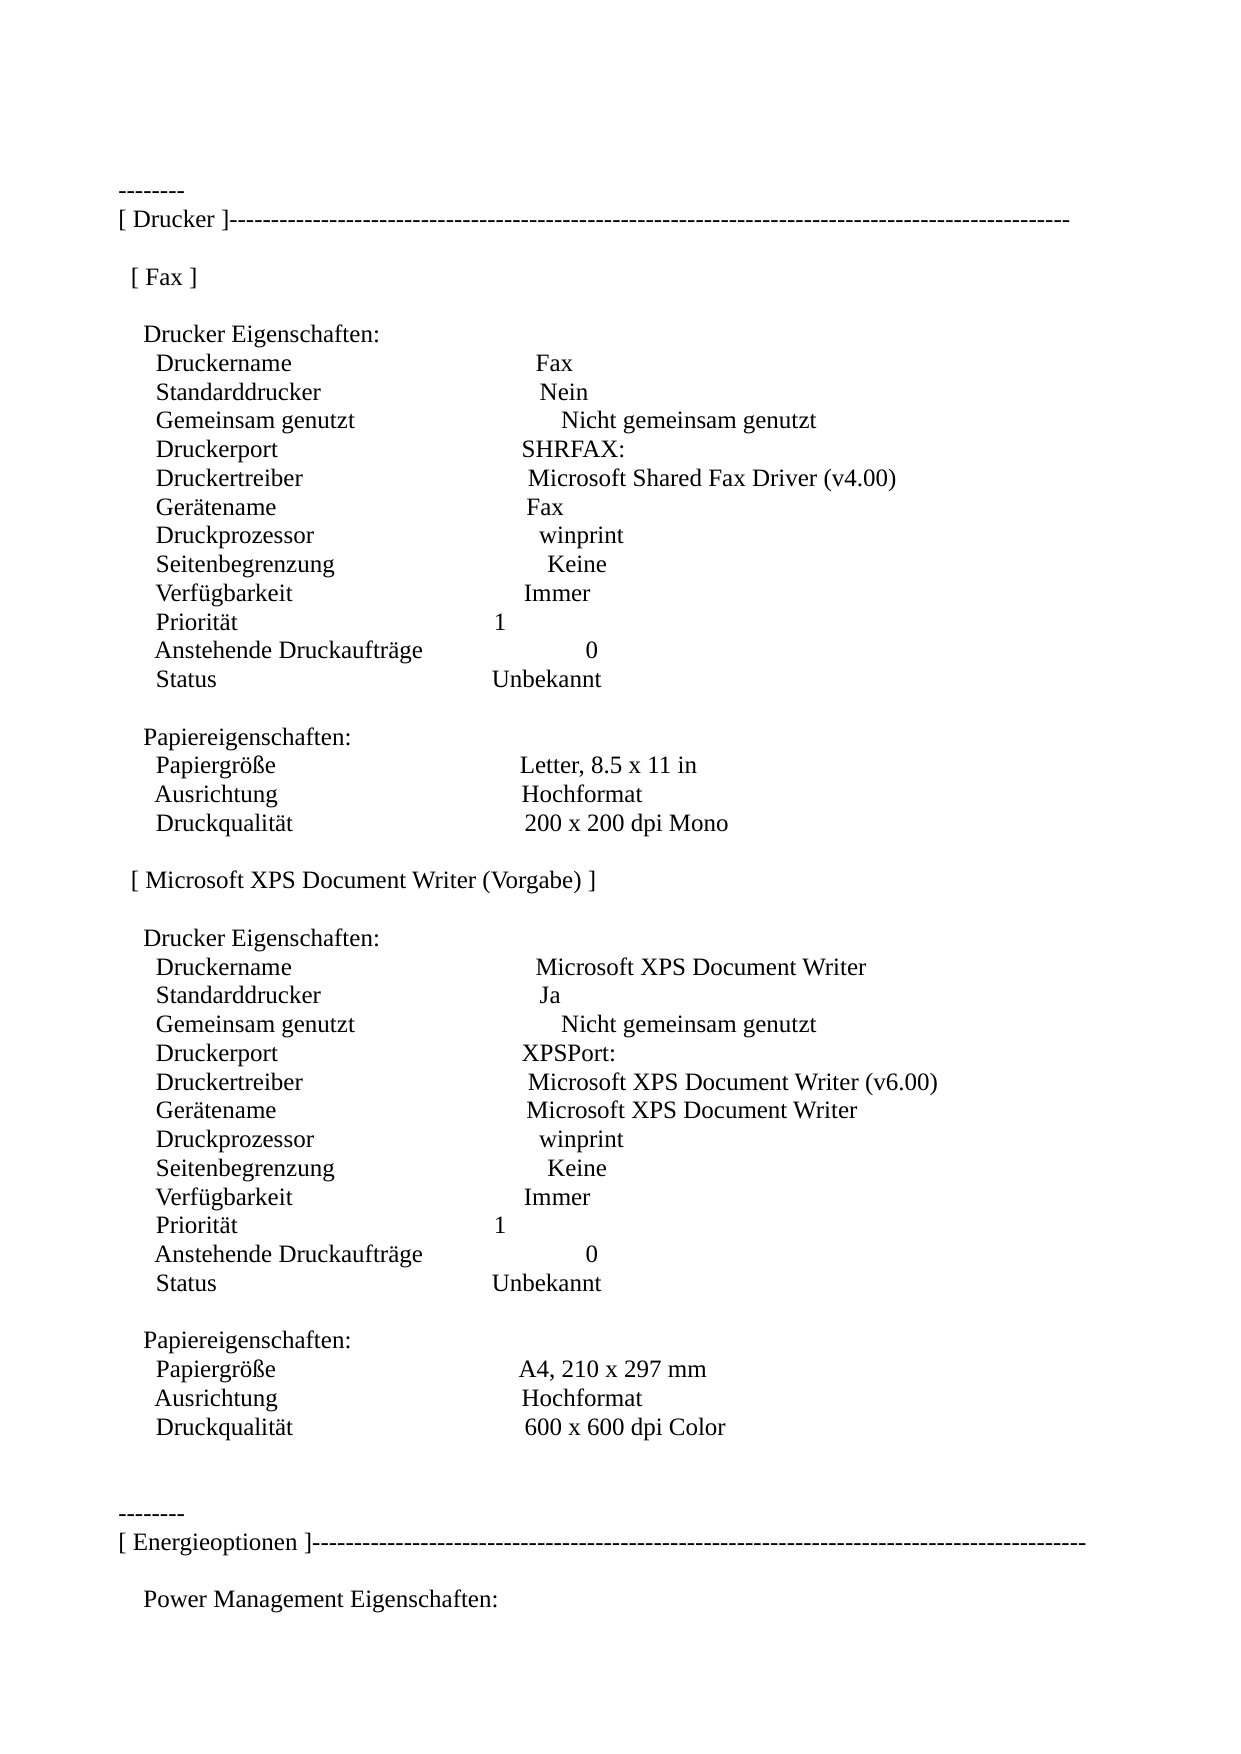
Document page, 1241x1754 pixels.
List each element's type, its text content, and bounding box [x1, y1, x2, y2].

text Priorität 1 [118, 1211, 1122, 1239]
text Druckqualität 200 x 200 dpi Mono [118, 808, 1122, 837]
text Druckerport XPSPort: [118, 1038, 1122, 1067]
text Druckprozessor winprint [118, 521, 1122, 549]
text Priorität 1 [118, 607, 1122, 636]
text Druckprozessor winprint [118, 1124, 1122, 1153]
text [ Fax ] [118, 262, 1122, 291]
text --------[ Energieoptionen ]--------------------------------------------------------------------------------------------- [118, 1498, 1122, 1556]
text Druckertreiber Microsoft Shared Fax Driver (v4.00) [118, 463, 1122, 492]
text Standarddrucker Nein [118, 377, 1122, 406]
text Druckerport SHRFAX: [118, 434, 1122, 463]
text Gerätename Microsoft XPS Document Writer [118, 1096, 1122, 1124]
text Seitenbegrenzung Keine [118, 1153, 1122, 1182]
text Druckqualität 600 x 600 dpi Color [118, 1412, 1122, 1441]
text Status Unbekannt [118, 664, 1122, 693]
text Seitenbegrenzung Keine [118, 549, 1122, 578]
text Gerätename Fax [118, 492, 1122, 521]
text Papiereigenschaften: [118, 722, 1122, 751]
text Druckername Microsoft XPS Document Writer [118, 952, 1122, 981]
text Anstehende Druckaufträge 0 [118, 1239, 1122, 1268]
text Drucker Eigenschaften: [118, 319, 1122, 348]
text Verfügbarkeit Immer [118, 578, 1122, 607]
text Standarddrucker Ja [118, 981, 1122, 1009]
text Status Unbekannt [118, 1268, 1122, 1297]
text Druckertreiber Microsoft XPS Document Writer (v6.00) [118, 1067, 1122, 1096]
text Papiergröße Letter, 8.5 x 11 in [118, 751, 1122, 779]
text Papiergröße A4, 210 x 297 mm [118, 1354, 1122, 1383]
text Verfügbarkeit Immer [118, 1182, 1122, 1211]
text [ Microsoft XPS Document Writer (Vorgabe) ] [118, 866, 1122, 894]
text Drucker Eigenschaften: [118, 923, 1122, 952]
text Gemeinsam genutzt Nicht gemeinsam genutzt [118, 406, 1122, 434]
text Ausrichtung Hochformat [118, 779, 1122, 808]
text Druckername Fax [118, 348, 1122, 377]
text Anstehende Druckaufträge 0 [118, 636, 1122, 664]
text Gemeinsam genutzt Nicht gemeinsam genutzt [118, 1009, 1122, 1038]
text Power Management Eigenschaften: [118, 1584, 1122, 1613]
text Ausrichtung Hochformat [118, 1383, 1122, 1412]
text --------[ Drucker ]----------------------------------------------------------------------------------------------------- [118, 176, 1122, 233]
text Papiereigenschaften: [118, 1326, 1122, 1354]
